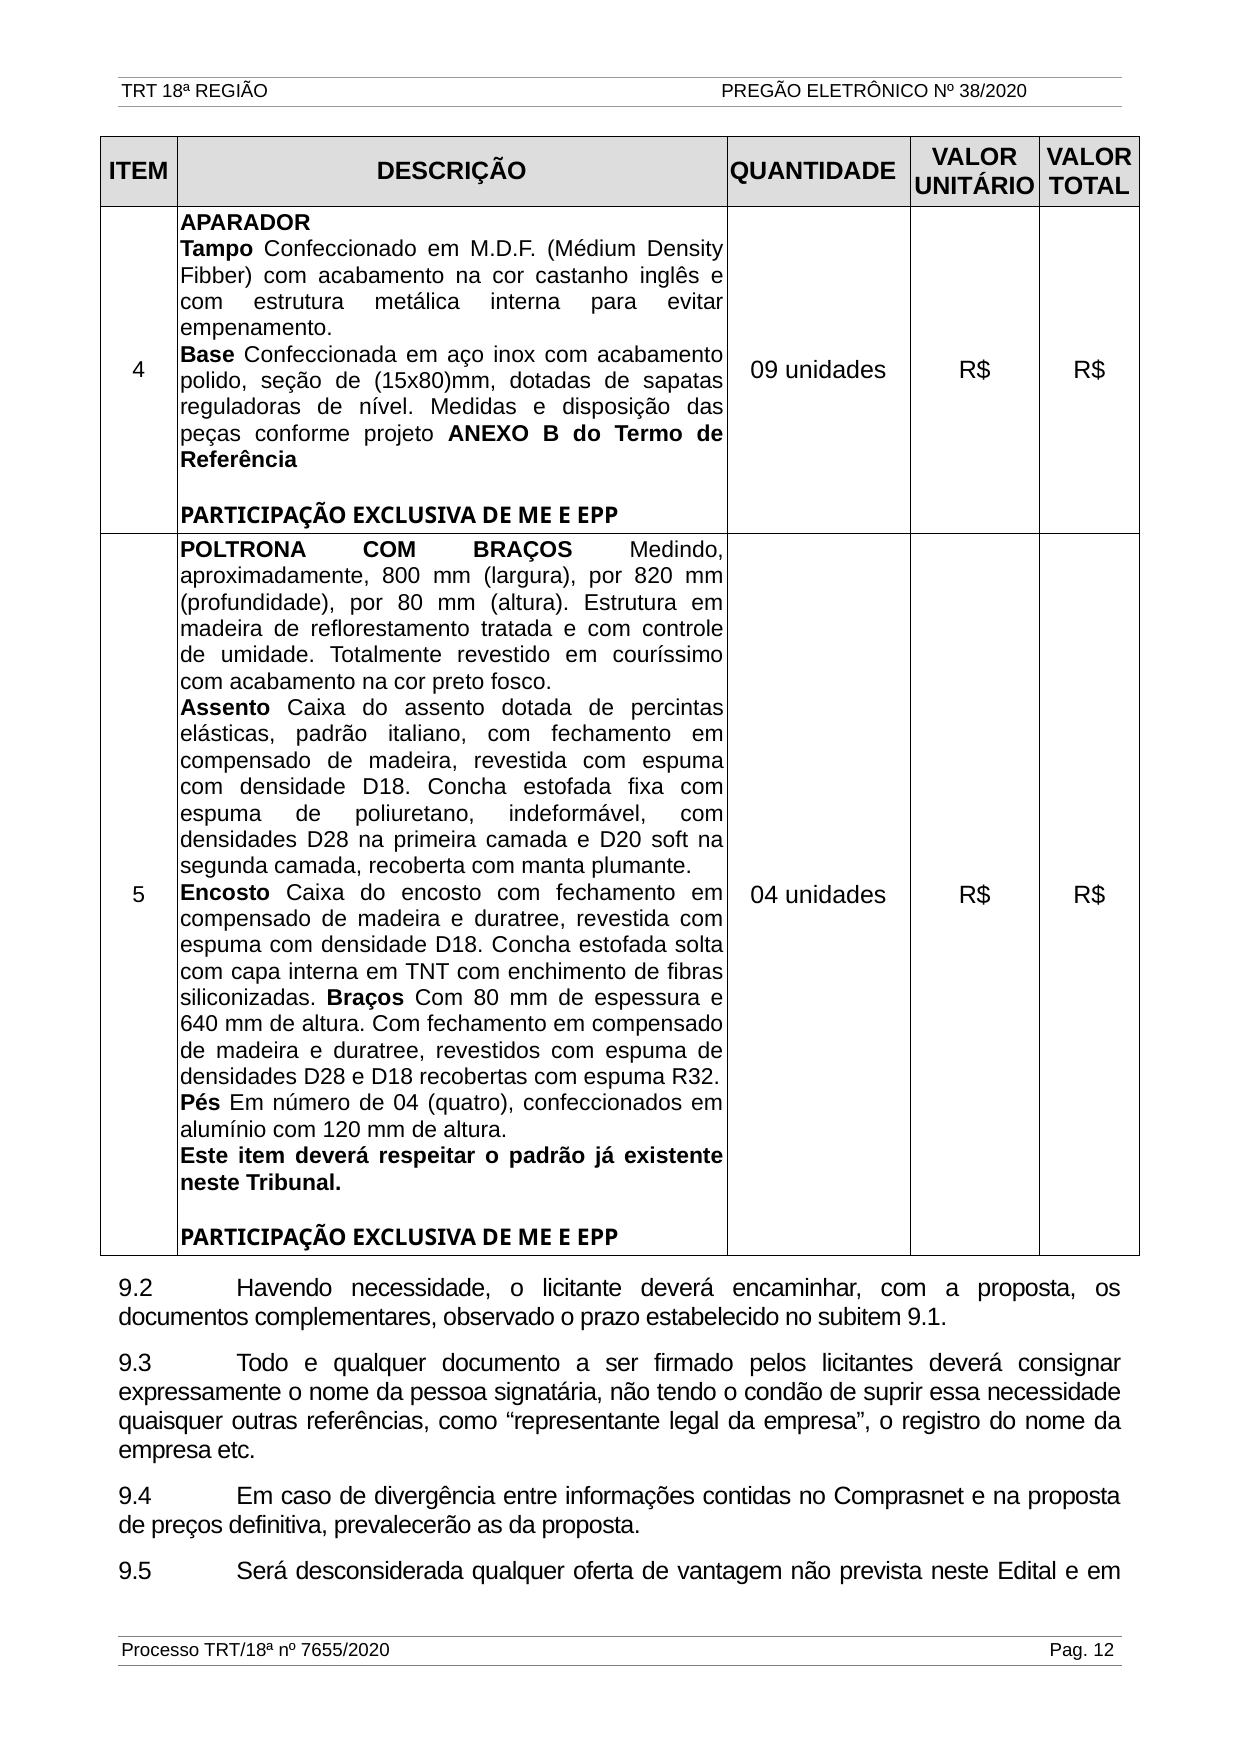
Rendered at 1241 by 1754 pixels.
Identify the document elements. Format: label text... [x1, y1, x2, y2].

table_cell 04 unidades [728, 534, 910, 1255]
table_header QUANTIDADE [728, 137, 910, 206]
table_cell 5 [101, 534, 177, 1255]
table_cell R$ [1040, 534, 1139, 1255]
table_cell 4 [101, 207, 177, 533]
table_header VALOR TOTAL [1040, 137, 1139, 206]
table_cell R$ [911, 534, 1039, 1255]
table_header ITEM [101, 137, 177, 206]
table_cell 09 unidades [728, 207, 910, 533]
table_header DESCRIÇÃO [178, 137, 727, 206]
list 9.4 Em caso de divergência entre informações contidas no Comprasnet e na proposta de preços definitiva, prevalecerão as da proposta. [118, 1481, 1122, 1538]
table_header VALOR UNITÁRIO [911, 137, 1039, 206]
table_cell APARADOR Tampo Confeccionado em M.D.F. (Médium Density Fibber) com acabamento na cor castanho inglês e com estrutura metálica interna para evitar empenamento. Base Confeccionada em aço inox com acabamento polido, seção de (15x80)mm, dotadas de sapatas reguladoras de nível. Medidas e disposição das peças conforme projeto ANEXO B do Termo de Referência PARTICIPAÇÃO EXCLUSIVA DE ME E EPP [178, 207, 727, 533]
list 9.5 Será desconsiderada qualquer oferta de vantagem não prevista neste Edital e em [118, 1556, 1122, 1585]
table_cell R$ [911, 207, 1039, 533]
list 9.3 Todo e qualquer documento a ser firmado pelos licitantes deverá consignar expressamente o nome da pessoa signatária, não tendo o condão de suprir essa necessidade quaisquer outras referências, como “representante legal da empresa”, o registro do nome da empresa etc. [118, 1348, 1122, 1463]
text 9.2 Havendo necessidade, o licitante deverá encaminhar, com a proposta, os documentos complementares, observado o prazo estabelecido no subitem 9.1. [118, 1273, 1122, 1331]
table_cell R$ [1040, 207, 1139, 533]
table_cell POLTRONA COM BRAÇOS Medindo, aproximadamente, 800 mm (largura), por 820 mm (profundidade), por 80 mm (altura). Estrutura em madeira de reflorestamento tratada e com controle de umidade. Totalmente revestido em couríssimo com acabamento na cor preto fosco. Assento Caixa do assento dotada de percintas elásticas, padrão italiano, com fechamento em compensado de madeira, revestida com espuma com densidade D18. Concha estofada fixa com espuma de poliuretano, indeformável, com densidades D28 na primeira camada e D20 soft na segunda camada, recoberta com manta plumante. Encosto Caixa do encosto com fechamento em compensado de madeira e duratree, revestida com espuma com densidade D18. Concha estofada solta com capa interna em TNT com enchimento de fibras siliconizadas. Braços Com 80 mm de espessura e 640 mm de altura. Com fechamento em compensado de madeira e duratree, revestidos com espuma de densidades D28 e D18 recobertas com espuma R32. Pés Em número de 04 (quatro), confeccionados em alumínio com 120 mm de altura. Este item deverá respeitar o padrão já existente neste Tribunal. PARTICIPAÇÃO EXCLUSIVA DE ME E EPP [178, 534, 727, 1255]
